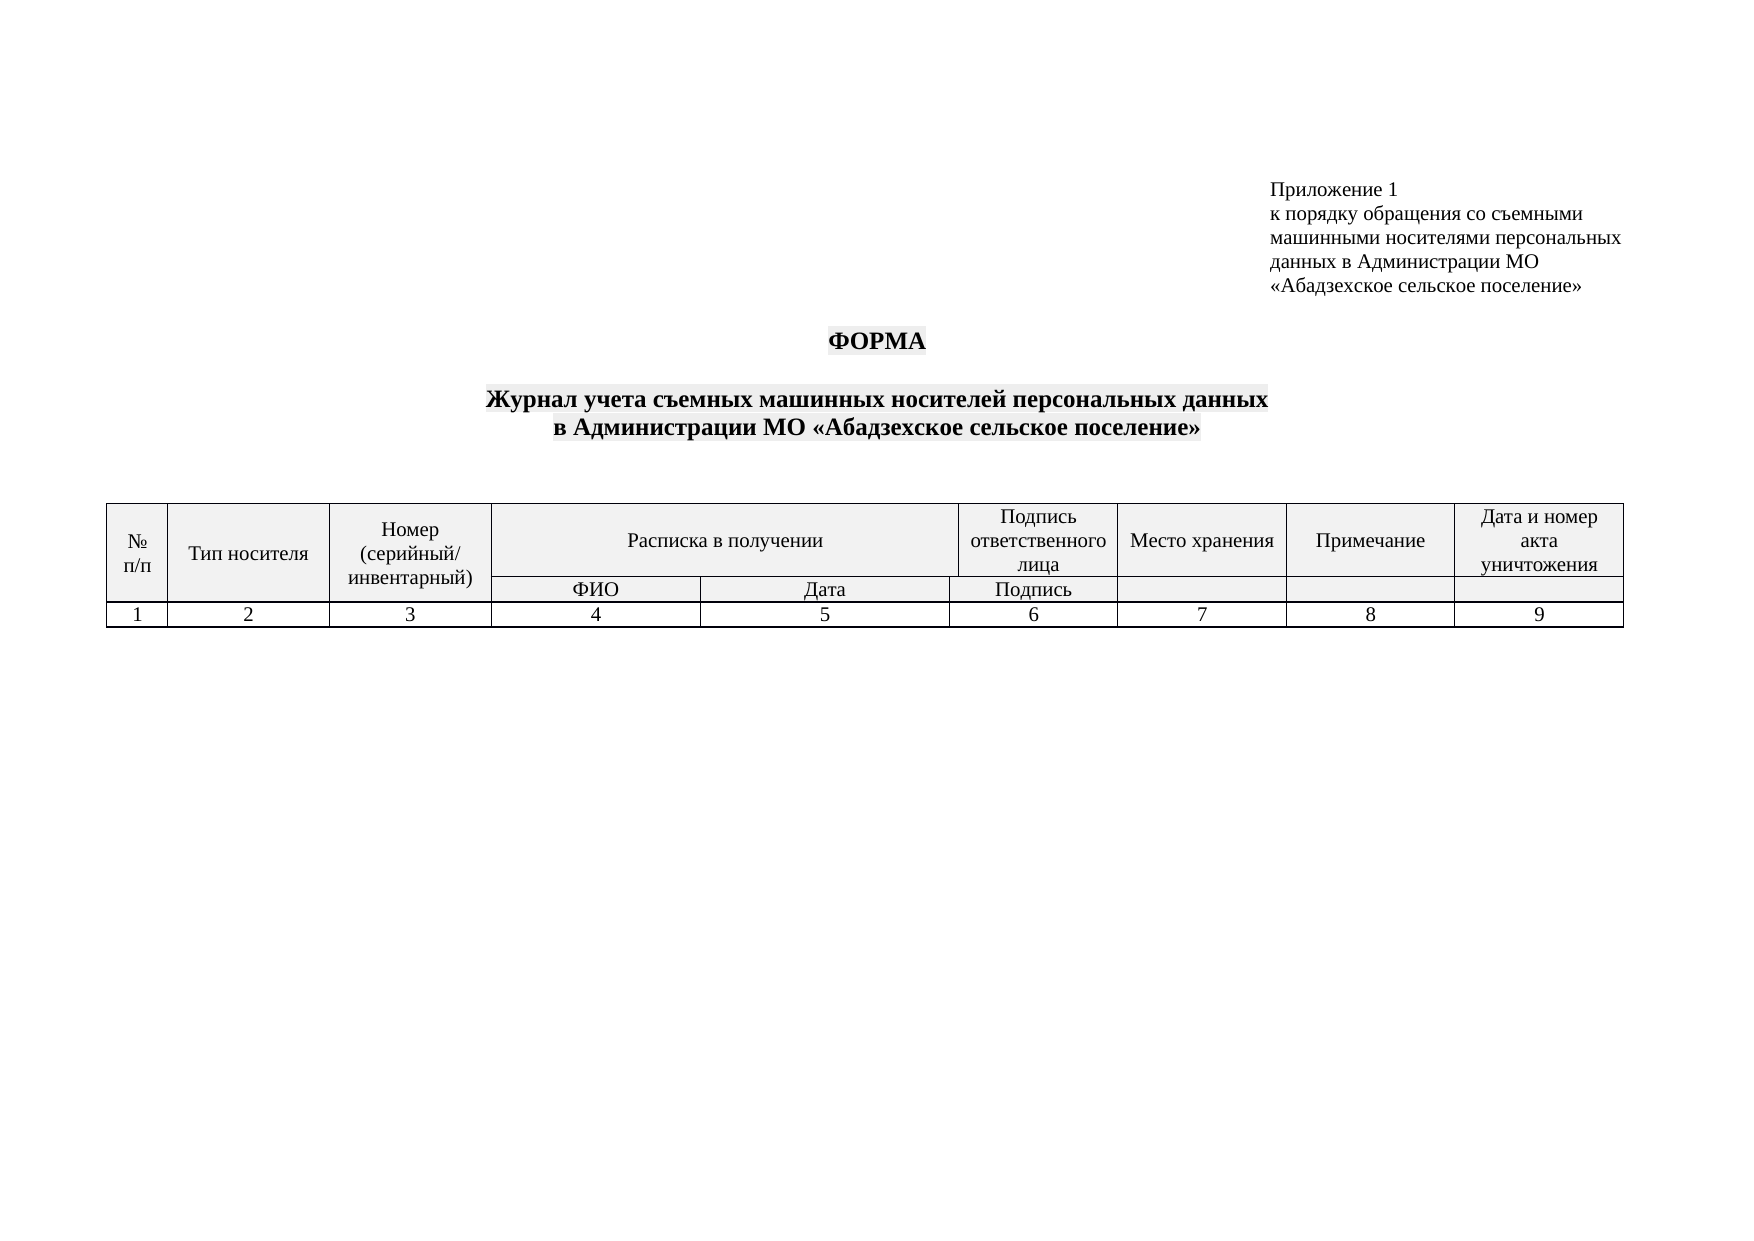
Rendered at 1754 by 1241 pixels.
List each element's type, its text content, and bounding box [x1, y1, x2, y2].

table_header Номер (серийный/ инвентарный) [330, 504, 491, 601]
table_cell ФИО [492, 577, 700, 601]
table_cell 8 [1287, 603, 1454, 626]
table_cell 6 [950, 603, 1117, 626]
text к порядку обращения со съемными машинными носителями персональных данных в Администрации МО «Абадзехское сельское поселение» [1270, 201, 1636, 297]
table_header Расписка в получении [492, 504, 958, 576]
table_header Подпись ответственного лица [959, 504, 1117, 576]
table_cell 9 [1455, 603, 1623, 626]
table_cell 4 [492, 603, 700, 626]
table_header Дата и номер акта уничтожения [1455, 504, 1623, 576]
table_header Тип носителя [168, 504, 329, 601]
table_cell Подпись [950, 577, 1117, 601]
table_cell 3 [330, 603, 491, 626]
text в Администрации МО «Абадзехское сельское поселение» [118, 412, 1636, 441]
text ФОРМА [118, 326, 1636, 355]
table_cell [1455, 577, 1623, 601]
table_header № п/п [107, 504, 167, 601]
text Приложение 1 [1270, 177, 1636, 201]
table_header Место хранения [1118, 504, 1286, 576]
table_cell 2 [168, 603, 329, 626]
table_cell 1 [107, 603, 167, 626]
table_cell [1287, 577, 1454, 601]
table_cell Дата [701, 577, 949, 601]
text Журнал учета съемных машинных носителей персональных данных [118, 384, 1636, 412]
table_cell 5 [701, 603, 949, 626]
table_header Примечание [1287, 504, 1454, 576]
table_cell 7 [1118, 603, 1286, 626]
table_cell [1118, 577, 1286, 601]
